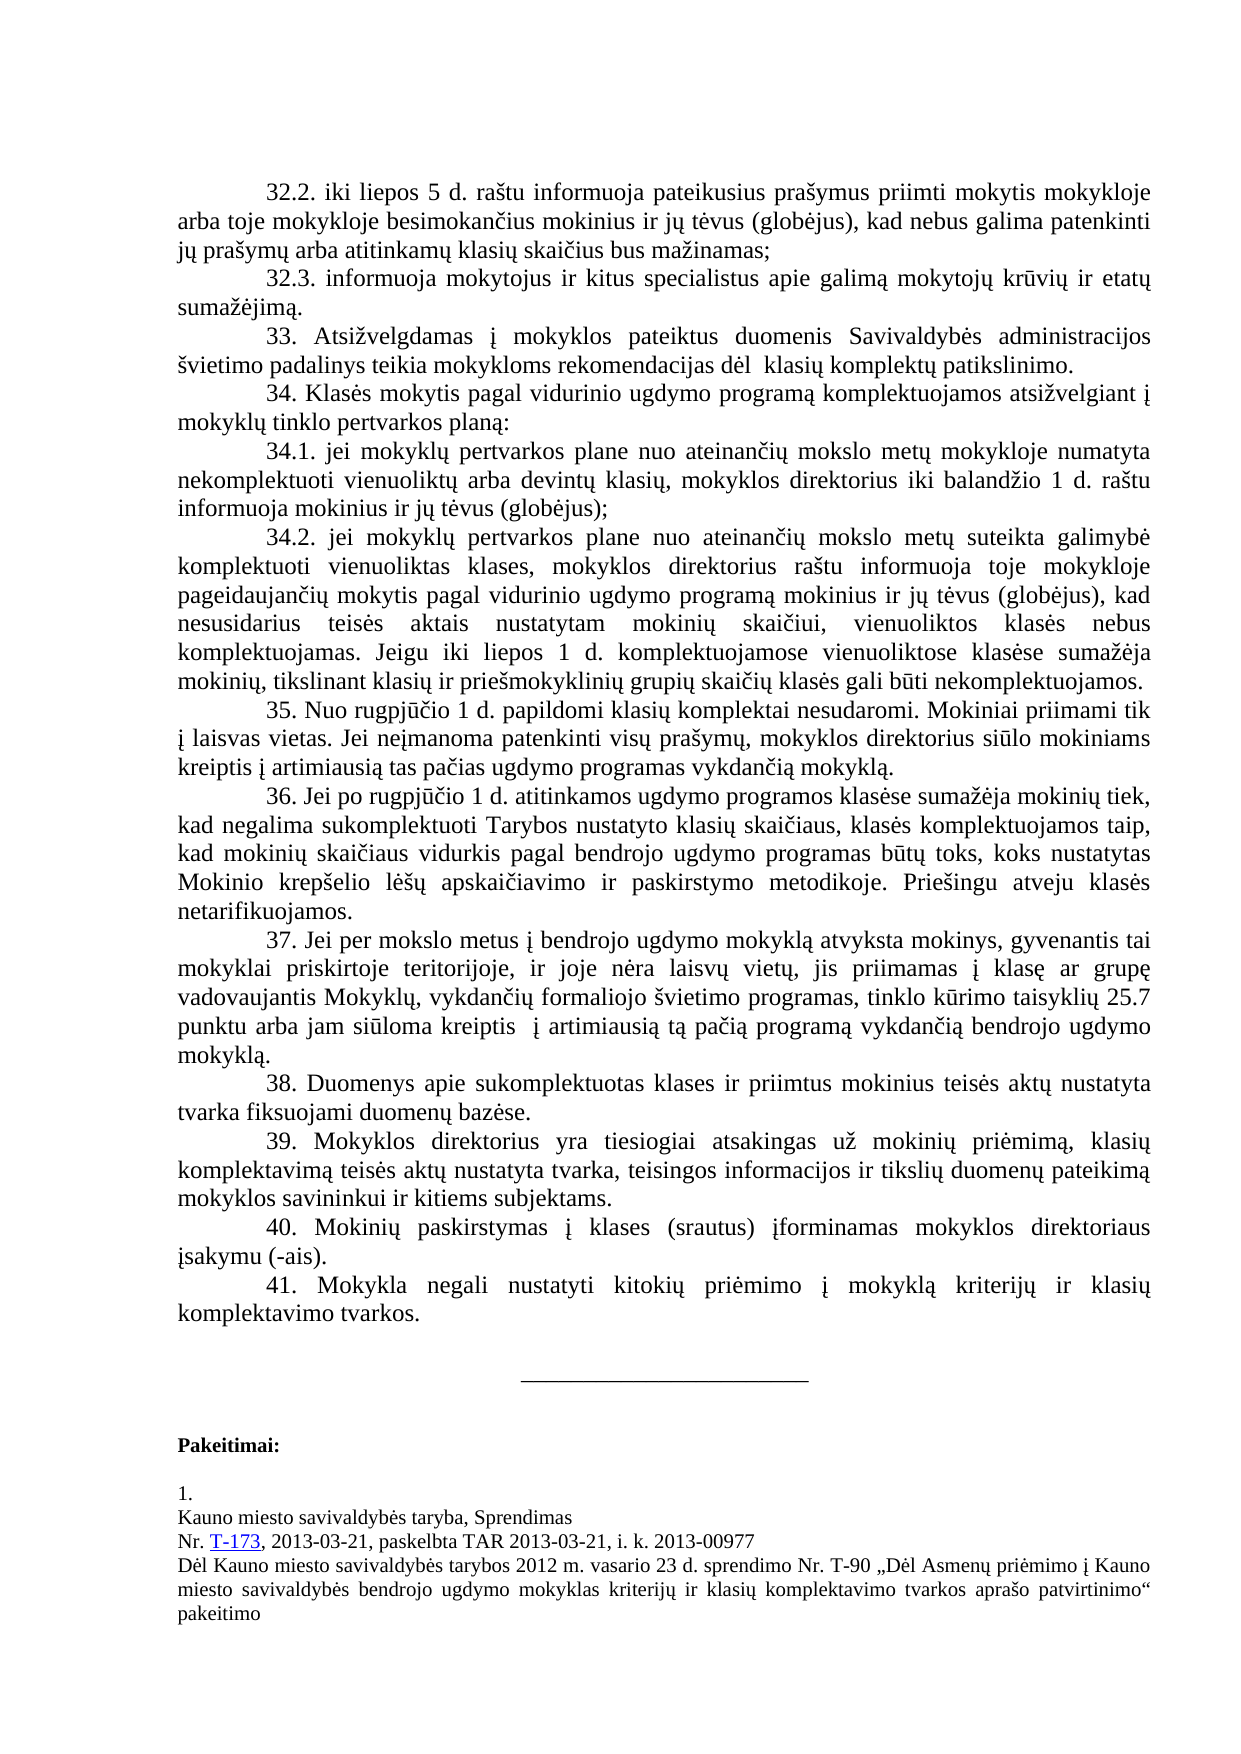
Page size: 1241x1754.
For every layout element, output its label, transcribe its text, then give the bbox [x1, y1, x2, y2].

text 38. Duomenys apie sukomplektuotas klases ir priimtus mokinius teisės aktų nustatyta tvarka fiksuojami duomenų bazėse. [177, 1068, 1152, 1126]
text 39. Mokyklos direktorius yra tiesiogiai atsakingas už mokinių priėmimą, klasių komplektavimą teisės aktų nustatyta tvarka, teisingos informacijos ir tikslių duomenų pateikimą mokyklos savininkui ir kitiems subjektams. [177, 1126, 1152, 1212]
text 34.2. jei mokyklų pertvarkos plane nuo ateinančių mokslo metų suteikta galimybė komplektuoti vienuoliktas klases, mokyklos direktorius raštu informuoja toje mokykloje pageidaujančių mokytis pagal vidurinio ugdymo programą mokinius ir jų tėvus (globėjus), kad nesusidarius teisės aktais nustatytam mokinių skaičiui, vienuoliktos klasės nebus komplektuojamas. Jeigu iki liepos 1 d. komplektuojamose vienuoliktose klasėse sumažėja mokinių, tikslinant klasių ir priešmokyklinių grupių skaičių klasės gali būti nekomplektuojamos. [177, 522, 1152, 695]
text Kauno miesto savivaldybės taryba, Sprendimas [177, 1505, 1152, 1529]
text Nr. T-173, 2013-03-21, paskelbta TAR 2013-03-21, i. k. 2013-00977 [177, 1529, 1152, 1553]
text 32.3. informuoja mokytojus ir kitus specialistus apie galimą mokytojų krūvių ir etatų sumažėjimą. [177, 263, 1152, 321]
text 33. Atsižvelgdamas į mokyklos pateiktus duomenis Savivaldybės administracijos švietimo padalinys teikia mokykloms rekomendacijas dėl klasių komplektų patikslinimo. [177, 321, 1152, 378]
text _______________________ [177, 1356, 1152, 1385]
text 36. Jei po rugpjūčio 1 d. atitinkamos ugdymo programos klasėse sumažėja mokinių tiek, kad negalima sukomplektuoti Tarybos nustatyto klasių skaičiaus, klasės komplektuojamos taip, kad mokinių skaičiaus vidurkis pagal bendrojo ugdymo programas būtų toks, koks nustatytas Mokinio krepšelio lėšų apskaičiavimo ir paskirstymo metodikoje. Priešingu atveju klasės netarifikuojamos. [177, 781, 1152, 925]
text Dėl Kauno miesto savivaldybės tarybos 2012 m. vasario 23 d. sprendimo Nr. T-90 „Dėl Asmenų priėmimo į Kauno miesto savivaldybės bendrojo ugdymo mokyklas kriterijų ir klasių komplektavimo tvarkos aprašo patvirtinimo“ pakeitimo [177, 1553, 1152, 1625]
text 35. Nuo rugpjūčio 1 d. papildomi klasių komplektai nesudaromi. Mokiniai priimami tik į laisvas vietas. Jei neįmanoma patenkinti visų prašymų, mokyklos direktorius siūlo mokiniams kreiptis į artimiausią tas pačias ugdymo programas vykdančią mokyklą. [177, 695, 1152, 781]
text 34.1. jei mokyklų pertvarkos plane nuo ateinančių mokslo metų mokykloje numatyta nekomplektuoti vienuoliktų arba devintų klasių, mokyklos direktorius iki balandžio 1 d. raštu informuoja mokinius ir jų tėvus (globėjus); [177, 436, 1152, 522]
text 1. [177, 1481, 1152, 1505]
text Pakeitimai: [177, 1433, 1152, 1457]
text 37. Jei per mokslo metus į bendrojo ugdymo mokyklą atvyksta mokinys, gyvenantis tai mokyklai priskirtoje teritorijoje, ir joje nėra laisvų vietų, jis priimamas į klasę ar grupę vadovaujantis Mokyklų, vykdančių formaliojo švietimo programas, tinklo kūrimo taisyklių 25.7 punktu arba jam siūloma kreiptis į artimiausią tą pačią programą vykdančią bendrojo ugdymo mokyklą. [177, 925, 1152, 1068]
text 41. Mokykla negali nustatyti kitokių priėmimo į mokyklą kriterijų ir klasių komplektavimo tvarkos. [177, 1270, 1152, 1327]
text 34. Klasės mokytis pagal vidurinio ugdymo programą komplektuojamos atsižvelgiant į mokyklų tinklo pertvarkos planą: [177, 378, 1152, 436]
text 40. Mokinių paskirstymas į klases (srautus) įforminamas mokyklos direktoriaus įsakymu (-ais). [177, 1212, 1152, 1270]
text 32.2. iki liepos 5 d. raštu informuoja pateikusius prašymus priimti mokytis mokykloje arba toje mokykloje besimokančius mokinius ir jų tėvus (globėjus), kad nebus galima patenkinti jų prašymų arba atitinkamų klasių skaičius bus mažinamas; [177, 177, 1152, 263]
